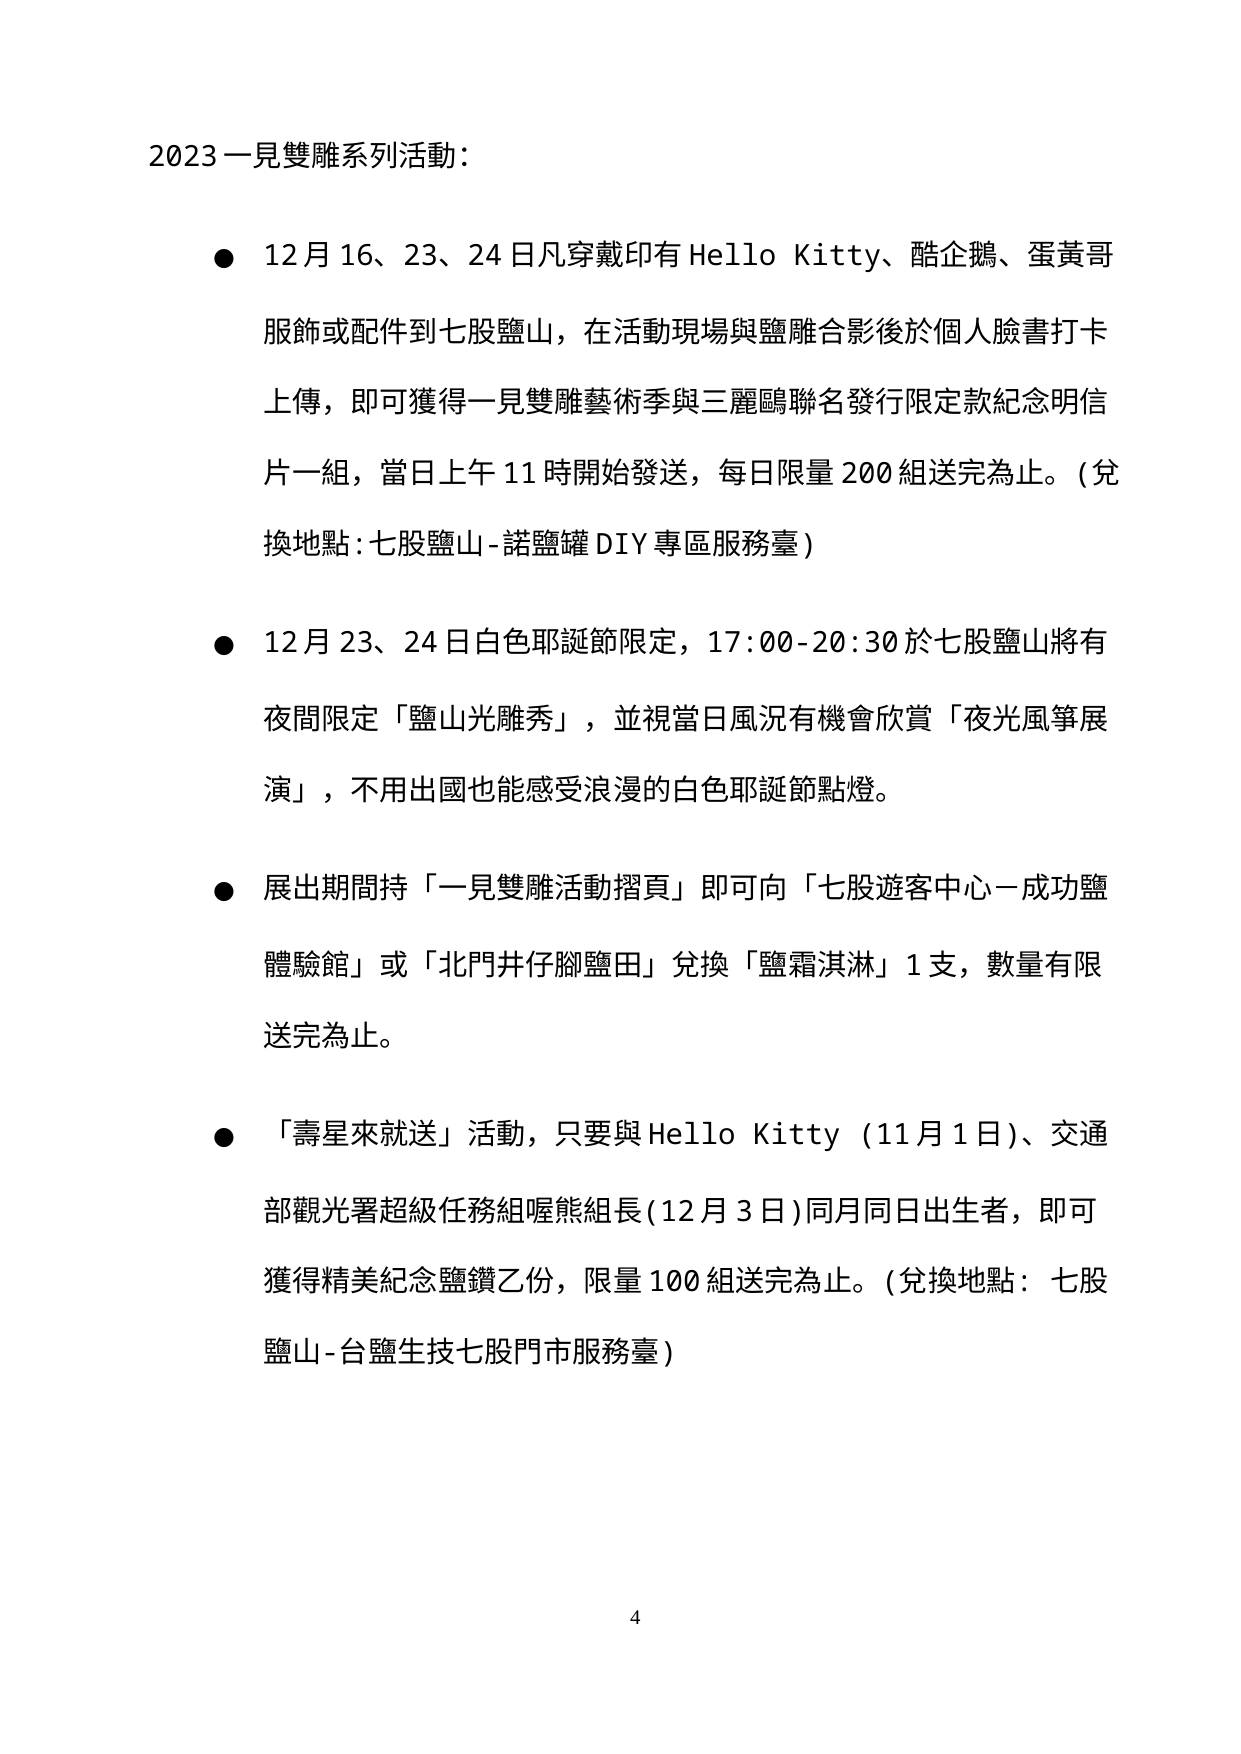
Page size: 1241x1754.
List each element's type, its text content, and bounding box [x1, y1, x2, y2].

list 12月16、23、24日凡穿戴印有Hello Kitty、酷企鵝、蛋黃哥服飾或配件到七股鹽山，在活動現場與鹽雕合影後於個人臉書打卡上傳，即可獲得一見雙雕藝術季與三麗鷗聯名發行限定款紀念明信片一組，當日上午11時開始發送，每日限量200組送完為止。(兌換地點:七股鹽山-諾鹽罐DIY專區服務臺) [213, 229, 1122, 563]
list 12月23、24日白色耶誕節限定，17:00-20:30於七股鹽山將有夜間限定「鹽山光雕秀」，並視當日風況有機會欣賞「夜光風箏展演」，不用出國也能感受浪漫的白色耶誕節點燈。 [213, 616, 1122, 808]
text 2023一見雙雕系列活動： [148, 133, 1122, 175]
list 「壽星來就送」活動，只要與Hello Kitty (11月1日)、交通部觀光署超級任務組喔熊組長(12月3日)同月同日出生者，即可獲得精美紀念鹽鑽乙份，限量100組送完為止。(兌換地點: 七股鹽山-台鹽生技七股門市服務臺) [213, 1108, 1122, 1371]
list 展出期間持「一見雙雕活動摺頁」即可向「七股遊客中心－成功鹽體驗館」或「北門井仔腳鹽田」兌換「鹽霜淇淋」1支，數量有限送完為止。 [213, 862, 1122, 1054]
